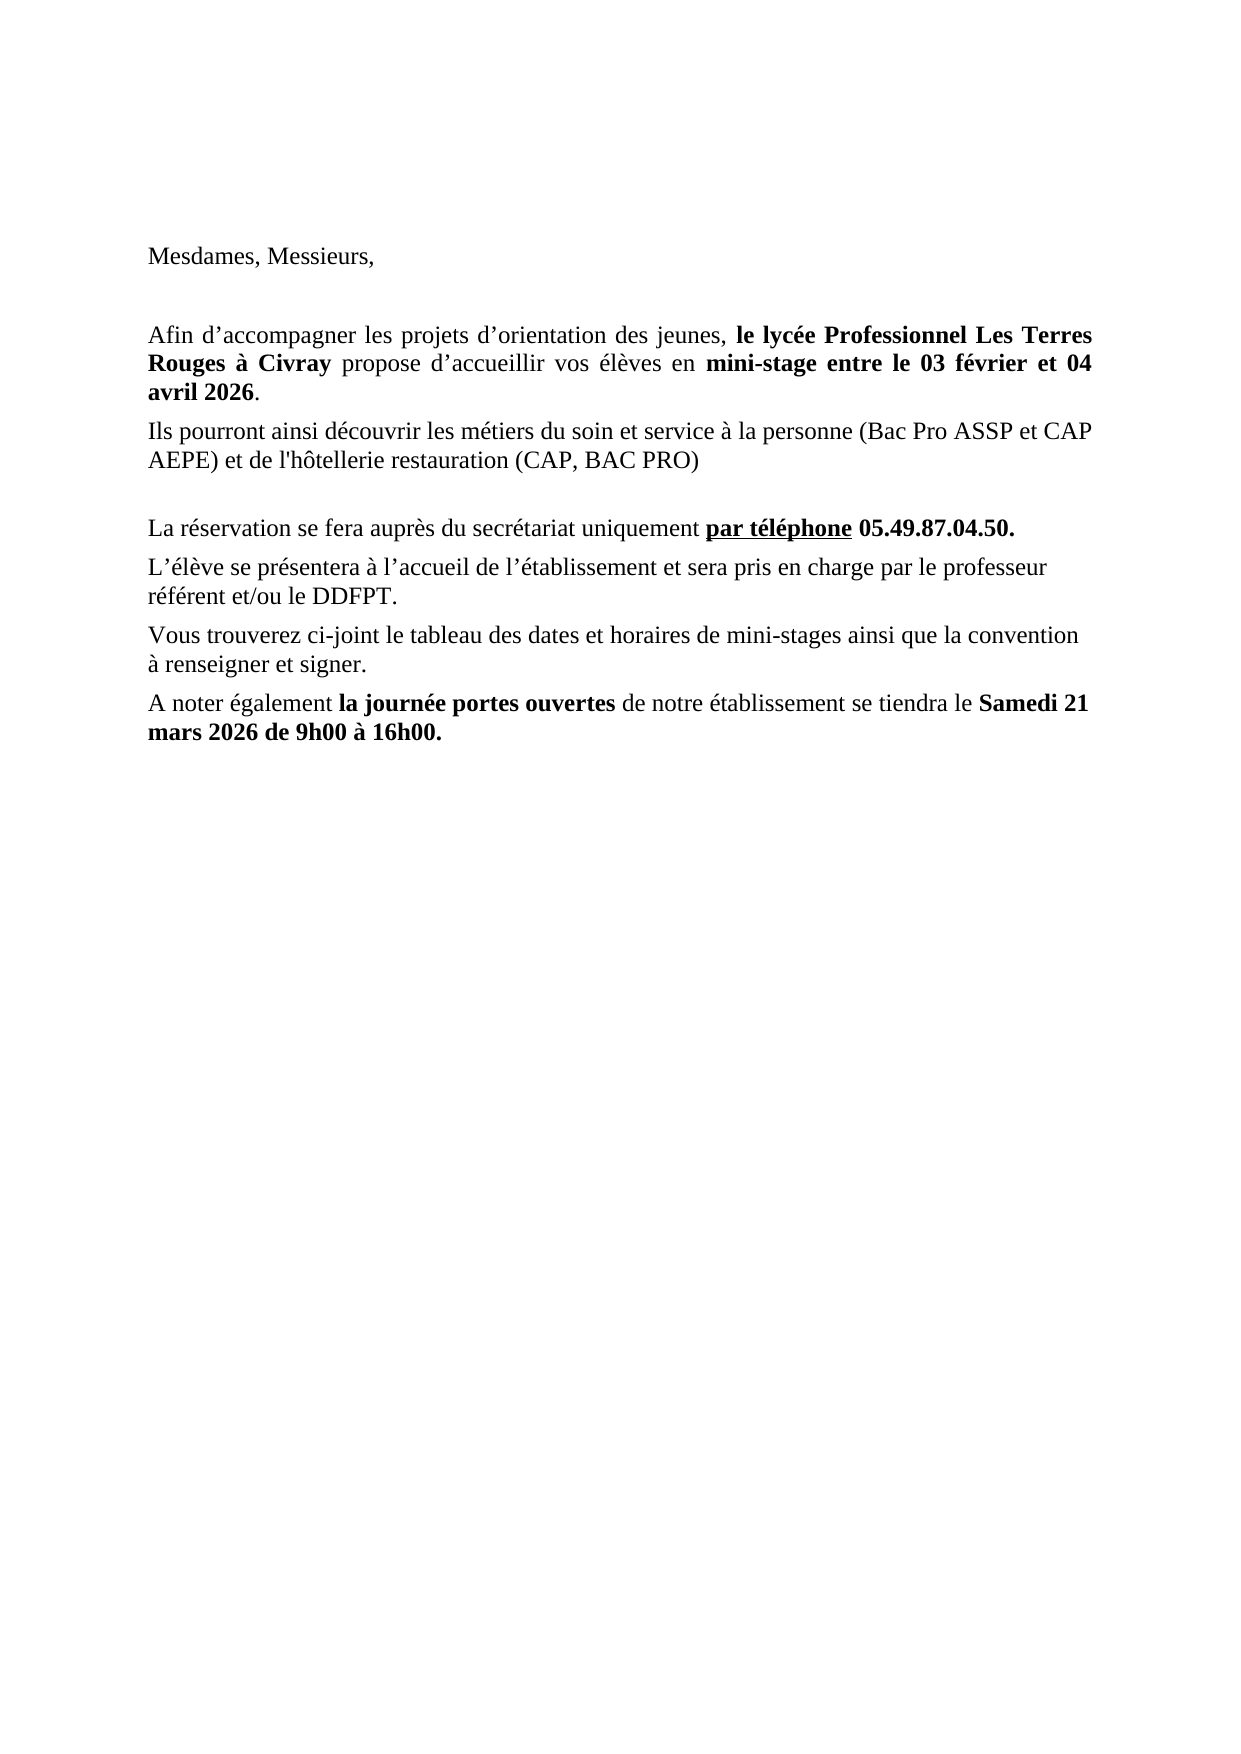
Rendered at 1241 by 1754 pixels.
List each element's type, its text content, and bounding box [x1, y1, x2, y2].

text La réservation se fera auprès du secrétariat uniquement par téléphone 05.49.87.04.50. [148, 513, 1093, 542]
text Ils pourront ainsi découvrir les métiers du soin et service à la personne (Bac Pro ASSP et CAP AEPE) et de l'hôtellerie restauration (CAP, BAC PRO) [148, 416, 1093, 503]
text A noter également la journée portes ouvertes de notre établissement se tiendra le Samedi 21 mars 2026 de 9h00 à 16h00. [148, 688, 1093, 802]
text Mesdames, Messieurs, [148, 241, 1093, 270]
text Vous trouverez ci-joint le tableau des dates et horaires de mini-stages ainsi que la convention à renseigner et signer. [148, 620, 1093, 678]
text Afin d’accompagner les projets d’orientation des jeunes, le lycée Professionnel Les Terres Rouges à Civray propose d’accueillir vos élèves en mini-stage entre le 03 février et 04 avril 2026. [148, 320, 1093, 406]
text L’élève se présentera à l’accueil de l’établissement et sera pris en charge par le professeur référent et/ou le DDFPT. [148, 552, 1093, 610]
